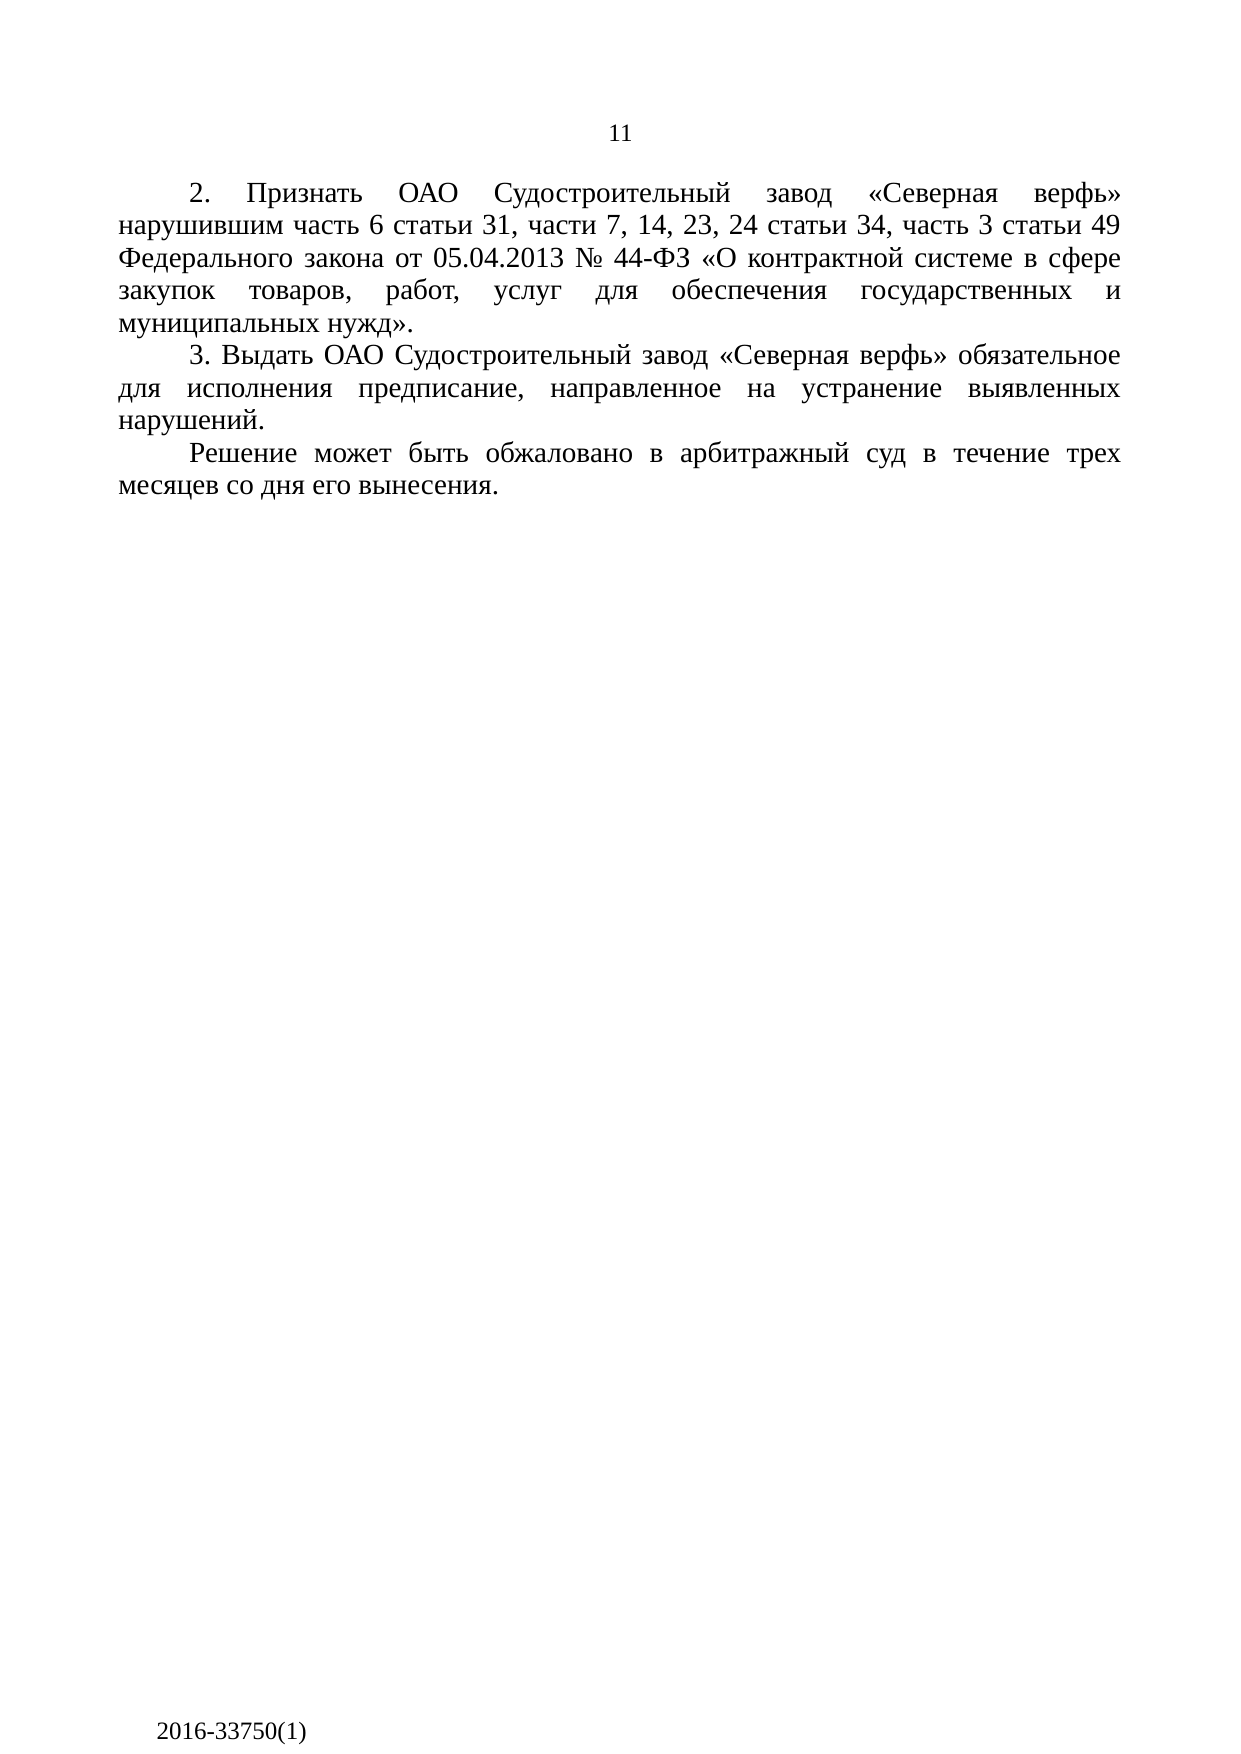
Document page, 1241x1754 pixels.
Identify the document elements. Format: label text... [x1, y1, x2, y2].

text 3. Выдать ОАО Судостроительный завод «Северная верфь» обязательное для исполнения предписание, направленное на устранение выявленных нарушений. [118, 339, 1122, 436]
text Решение может быть обжаловано в арбитражный суд в течение трех месяцев со дня его вынесения. [118, 436, 1122, 501]
text 2. Признать ОАО Судостроительный завод «Северная верфь» нарушившим часть 6 статьи 31, части 7, 14, 23, 24 статьи 34, часть 3 статьи 49 Федерального закона от 05.04.2013 № 44-ФЗ «О контрактной системе в сфере закупок товаров, работ, услуг для обеспечения государственных и муниципальных нужд». [118, 176, 1122, 339]
